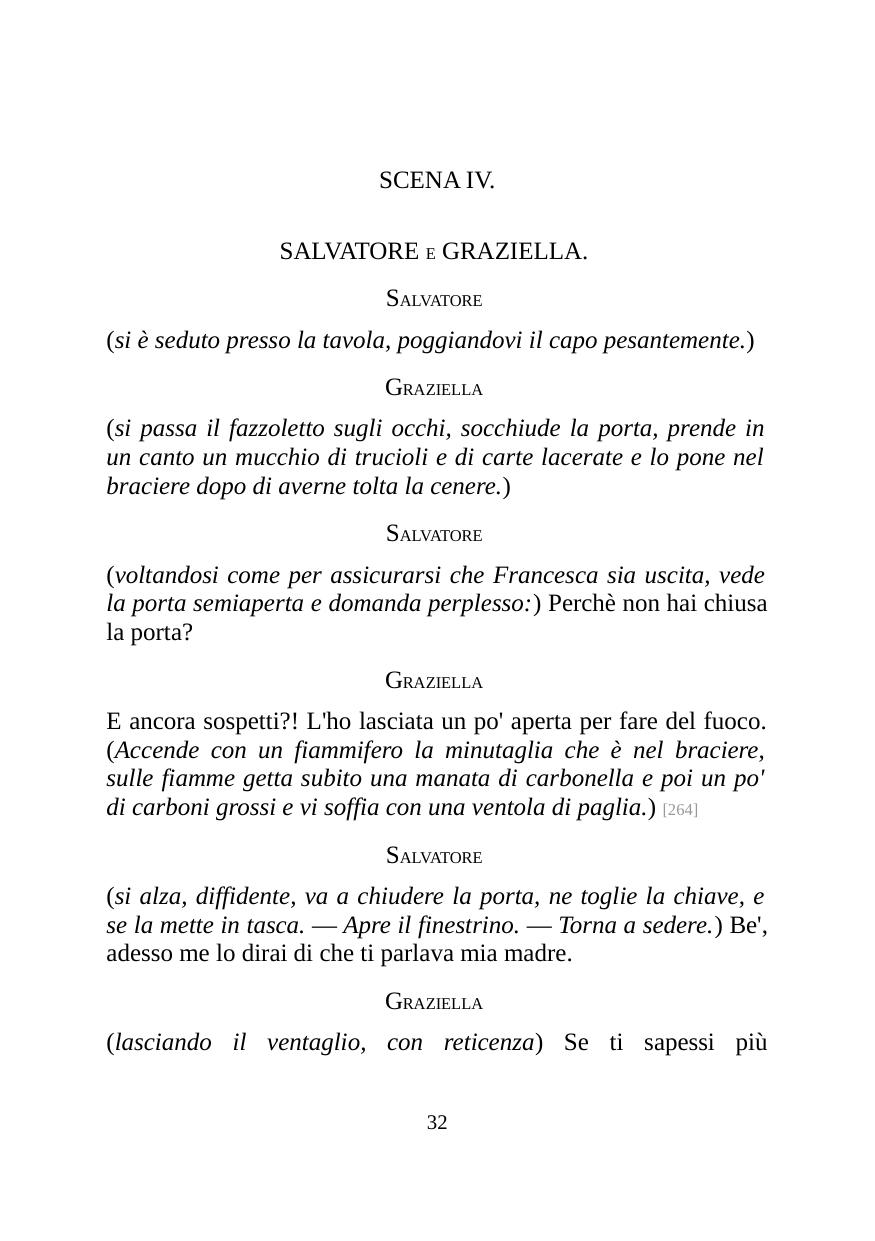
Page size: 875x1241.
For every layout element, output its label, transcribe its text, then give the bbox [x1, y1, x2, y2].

text Graziella [106, 372, 768, 401]
text Salvatore [106, 840, 768, 868]
text Graziella [106, 665, 768, 693]
text SALVATORE e GRAZIELLA. [106, 236, 768, 265]
text (si passa il fazzoletto sugli occhi, socchiude la porta, prende in un canto un mucchio di trucioli e di carte lacerate e lo pone nel braciere dopo di averne tolta la cenere.) [106, 413, 768, 500]
text (voltandosi come per assicurarsi che Francesca sia uscita, vede la porta semiaperta e domanda perplesso:) Perchè non hai chiusa la porta? [106, 560, 768, 646]
text Salvatore [106, 283, 768, 312]
subtitle SCENA IV. [106, 165, 768, 194]
text (lasciando il ventaglio, con reticenza) Se ti sapessi più [106, 1027, 768, 1056]
text (si è seduto presso la tavola, poggiandovi il capo pesantemente.) [106, 325, 768, 353]
text Salvatore [106, 518, 768, 547]
text E ancora sospetti?! L'ho lasciata un po' aperta per fare del fuoco. (Accende con un fiammifero la minutaglia che è nel braciere, sulle fiamme getta subito una manata di carbonella e poi un po' di carboni grossi e vi soffia con una ventola di paglia.) [264] [106, 706, 768, 821]
text Graziella [106, 986, 768, 1015]
text (si alza, diffidente, va a chiudere la porta, ne toglie la chiave, e se la mette in tasca. ― Apre il finestrino. ― Torna a sedere.) Be', adesso me lo dirai di che ti parlava mia madre. [106, 881, 768, 967]
